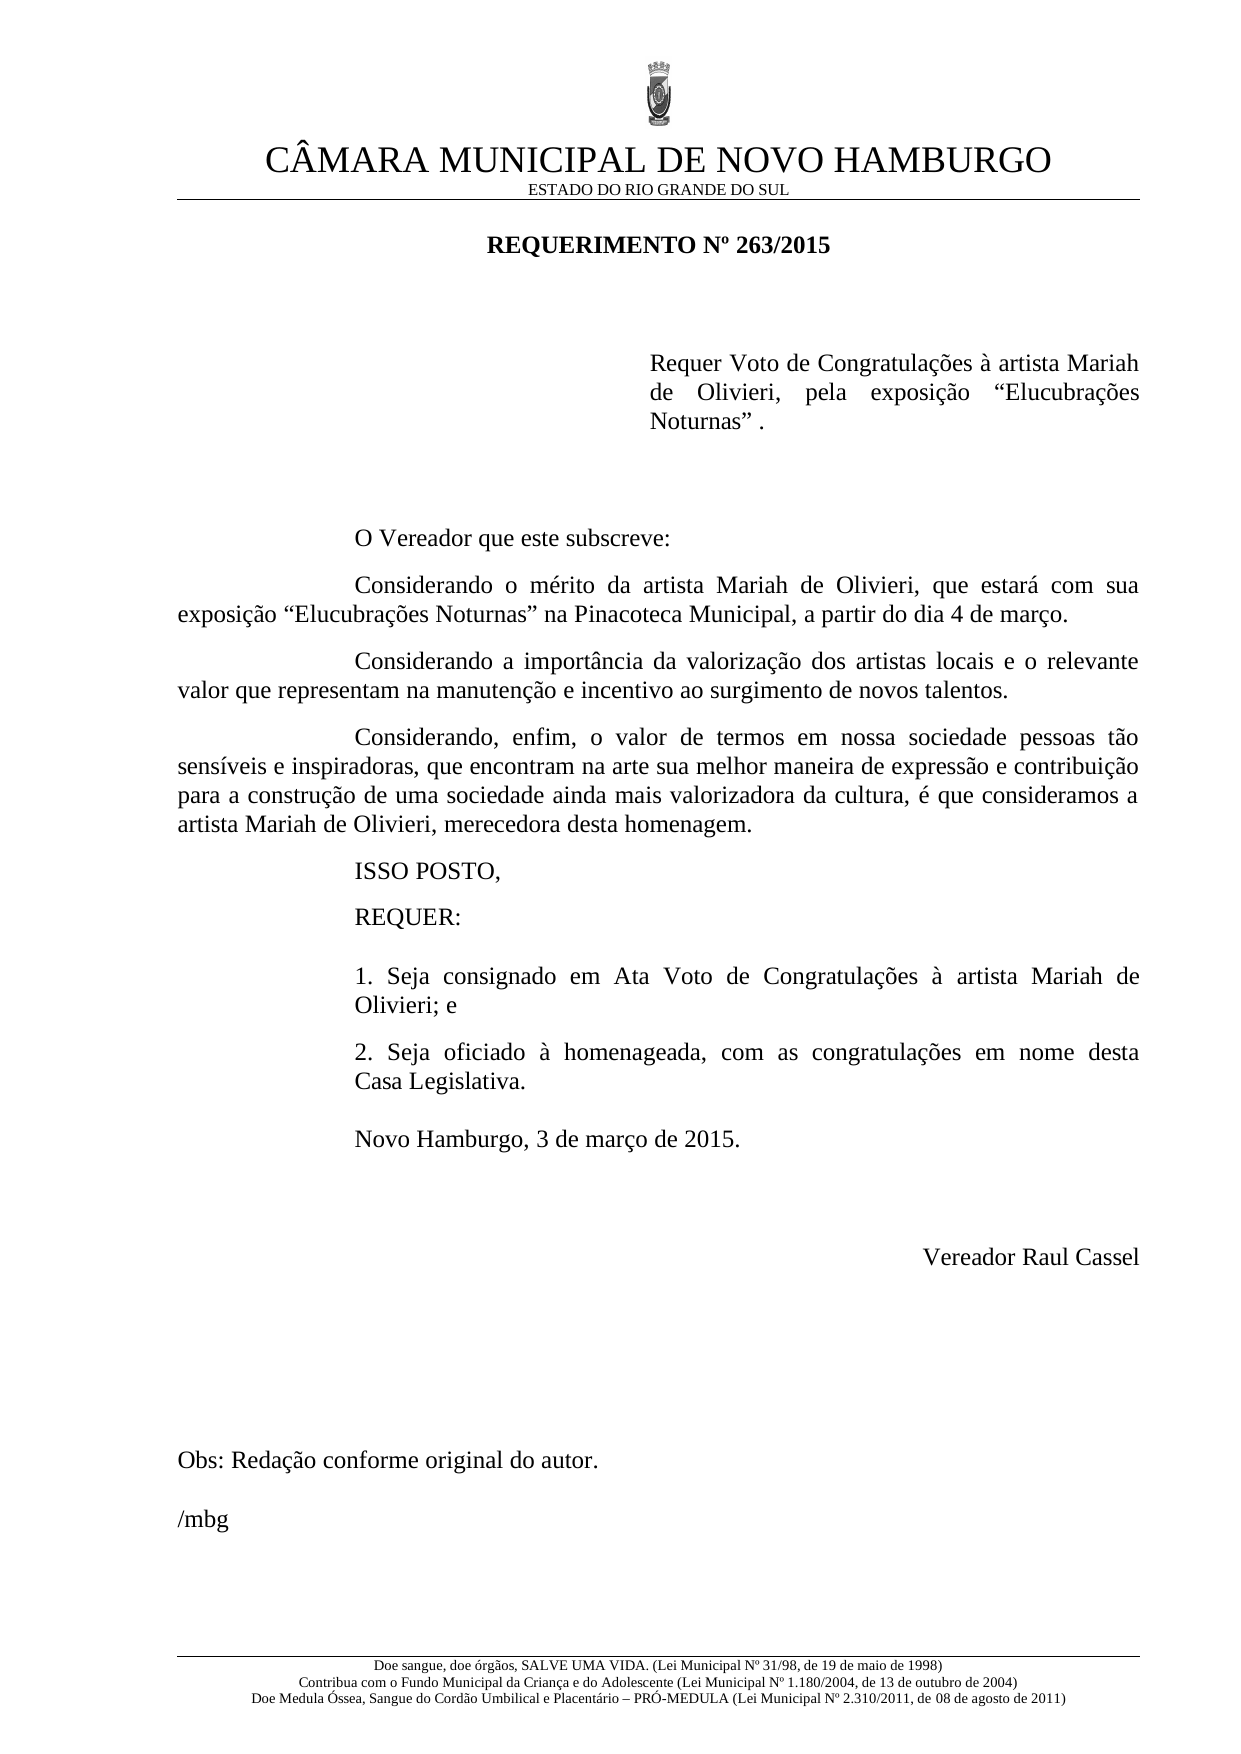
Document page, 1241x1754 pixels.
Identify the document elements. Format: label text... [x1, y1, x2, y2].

text Obs: Redação conforme original do autor. [177, 1445, 1140, 1474]
text Considerando o mérito da artista Mariah de Olivieri, que estará com sua exposição “Elucubrações Noturnas” na Pinacoteca Municipal, a partir do dia 4 de março. [177, 570, 1140, 628]
text Requer Voto de Congratulações à artista Mariah de Olivieri, pela exposição “Elucubrações Noturnas” . [649, 347, 1140, 434]
text /mbg [177, 1503, 1140, 1532]
text Considerando, enfim, o valor de termos em nossa sociedade pessoas tão sensíveis e inspiradoras, que encontram na arte sua melhor maneira de expressão e contribuição para a construção de uma sociedade ainda mais valorizadora da cultura, é que consideramos a artista Mariah de Olivieri, merecedora desta homenagem. [177, 722, 1140, 838]
title REQUERIMENTO Nº 263/2015 [177, 230, 1140, 259]
text ISSO POSTO, [177, 856, 1140, 884]
text REQUER: [177, 902, 1140, 931]
text 1. Seja consignado em Ata Voto de Congratulações à artista Mariah de Olivieri; e [354, 961, 1140, 1019]
text Novo Hamburgo, 3 de março de 2015. [177, 1124, 1140, 1153]
text Considerando a importância da valorização dos artistas locais e o relevante valor que representam na manutenção e incentivo ao surgimento de novos talentos. [177, 646, 1140, 704]
text 2. Seja oficiado à homenageada, com as congratulações em nome desta Casa Legislativa. [354, 1037, 1140, 1095]
text O Vereador que este subscreve: [177, 523, 1140, 552]
text Vereador Raul Cassel [649, 1242, 1140, 1271]
